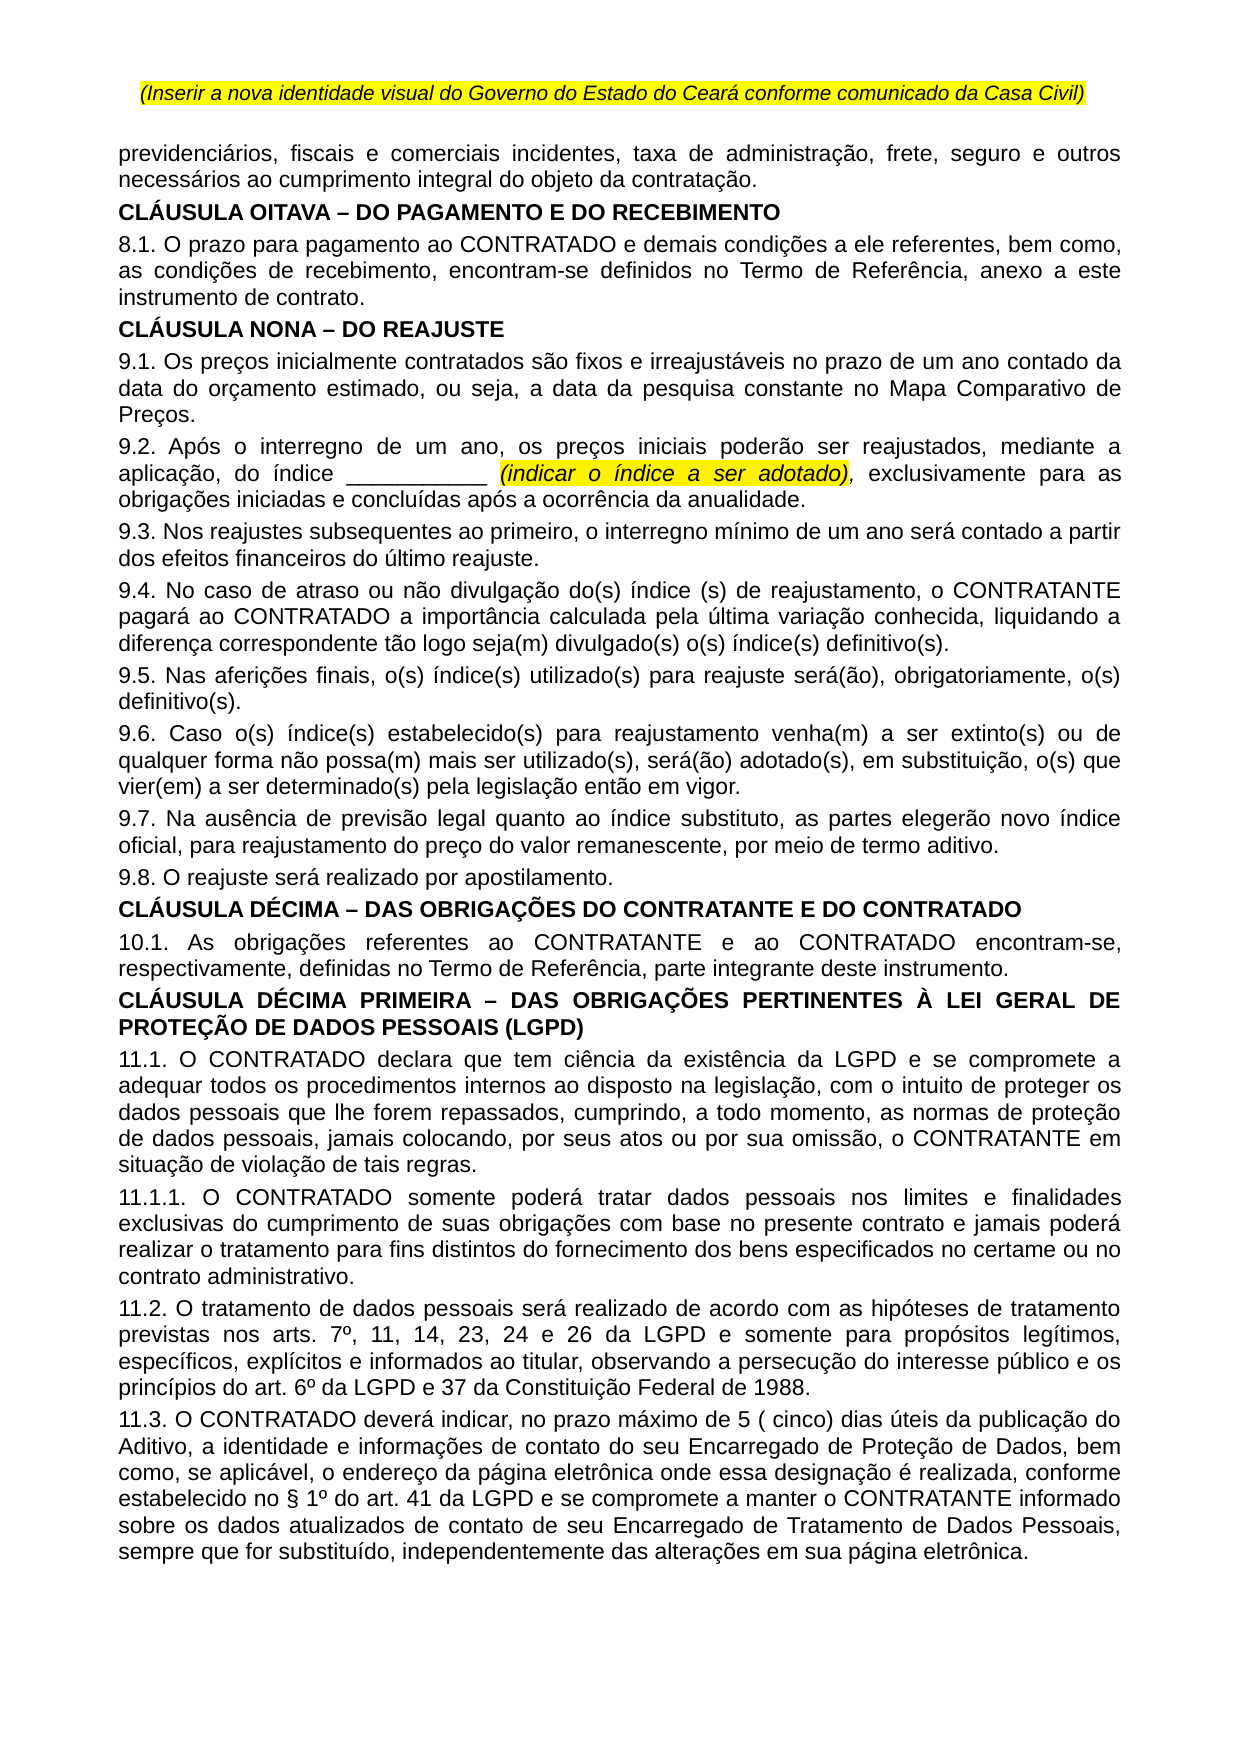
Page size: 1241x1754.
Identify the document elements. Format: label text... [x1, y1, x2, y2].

list 11.2. O tratamento de dados pessoais será realizado de acordo com as hipóteses de tratamento previstas nos arts. 7º, 11, 14, 23, 24 e 26 da LGPD e somente para propósitos legítimos, específicos, explícitos e informados ao titular, observando a persecução do interesse público e os princípios do art. 6º da LGPD e 37 da Constituição Federal de 1988. [118, 1295, 1122, 1400]
text 9.1. Os preços inicialmente contratados são fixos e irreajustáveis no prazo de um ano contado da data do orçamento estimado, ou seja, a data da pesquisa constante no Mapa Comparativo de Preços. [118, 348, 1122, 427]
text previdenciários, fiscais e comerciais incidentes, taxa de administração, frete, seguro e outros necessários ao cumprimento integral do objeto da contratação. [118, 140, 1122, 193]
text 10.1. As obrigações referentes ao CONTRATANTE e ao CONTRATADO encontram-se, respectivamente, definidas no Termo de Referência, parte integrante deste instrumento. [118, 929, 1122, 981]
list 11.1. O CONTRATADO declara que tem ciência da existência da LGPD e se compromete a adequar todos os procedimentos internos ao disposto na legislação, com o intuito de proteger os dados pessoais que lhe forem repassados, cumprindo, a todo momento, as normas de proteção de dados pessoais, jamais colocando, por seus atos ou por sua omissão, o CONTRATANTE em situação de violação de tais regras. [118, 1046, 1122, 1178]
list 11.1.1. O CONTRATADO somente poderá tratar dados pessoais nos limites e finalidades exclusivas do cumprimento de suas obrigações com base no presente contrato e jamais poderá realizar o tratamento para fins distintos do fornecimento dos bens especificados no certame ou no contrato administrativo. [118, 1184, 1122, 1289]
text 9.7. Na ausência de previsão legal quanto ao índice substituto, as partes elegerão novo índice oficial, para reajustamento do preço do valor remanescente, por meio de termo aditivo. [118, 805, 1122, 858]
list 9.5. Nas aferições finais, o(s) índice(s) utilizado(s) para reajuste será(ão), obrigatoriamente, o(s) definitivo(s). [118, 662, 1122, 714]
text CLÁUSULA NONA – DO REAJUSTE [118, 316, 1122, 342]
text CLÁUSULA OITAVA – DO PAGAMENTO E DO RECEBIMENTO [118, 198, 1122, 225]
text 9.6. Caso o(s) índice(s) estabelecido(s) para reajustamento venha(m) a ser extinto(s) ou de qualquer forma não possa(m) mais ser utilizado(s), será(ão) adotado(s), em substituição, o(s) que vier(em) a ser determinado(s) pela legislação então em vigor. [118, 720, 1122, 799]
text 9.8. O reajuste será realizado por apostilamento. [118, 864, 1122, 890]
text 9.3. Nos reajustes subsequentes ao primeiro, o interregno mínimo de um ano será contado a partir dos efeitos financeiros do último reajuste. [118, 518, 1122, 571]
text 8.1. O prazo para pagamento ao CONTRATADO e demais condições a ele referentes, bem como, as condições de recebimento, encontram-se definidos no Termo de Referência, anexo a este instrumento de contrato. [118, 231, 1122, 310]
text CLÁUSULA DÉCIMA PRIMEIRA – DAS OBRIGAÇÕES PERTINENTES À LEI GERAL DE PROTEÇÃO DE DADOS PESSOAIS (LGPD) [118, 987, 1122, 1040]
list 11.3. O CONTRATADO deverá indicar, no prazo máximo de 5 ( cinco) dias úteis da publicação do Aditivo, a identidade e informações de contato do seu Encarregado de Proteção de Dados, bem como, se aplicável, o endereço da página eletrônica onde essa designação é realizada, conforme estabelecido no § 1º do art. 41 da LGPD e se compromete a manter o CONTRATANTE informado sobre os dados atualizados de contato de seu Encarregado de Tratamento de Dados Pessoais, sempre que for substituído, independentemente das alterações em sua página eletrônica. [118, 1406, 1122, 1564]
text 9.4. No caso de atraso ou não divulgação do(s) índice (s) de reajustamento, o CONTRATANTE pagará ao CONTRATADO a importância calculada pela última variação conhecida, liquidando a diferença correspondente tão logo seja(m) divulgado(s) o(s) índice(s) definitivo(s). [118, 577, 1122, 656]
text CLÁUSULA DÉCIMA – DAS OBRIGAÇÕES DO CONTRATANTE E DO CONTRATADO [118, 896, 1122, 923]
text 9.2. Após o interregno de um ano, os preços iniciais poderão ser reajustados, mediante a aplicação, do índice ___________ (indicar o índice a ser adotado), exclusivamente para as obrigações iniciadas e concluídas após a ocorrência da anualidade. [118, 433, 1122, 512]
